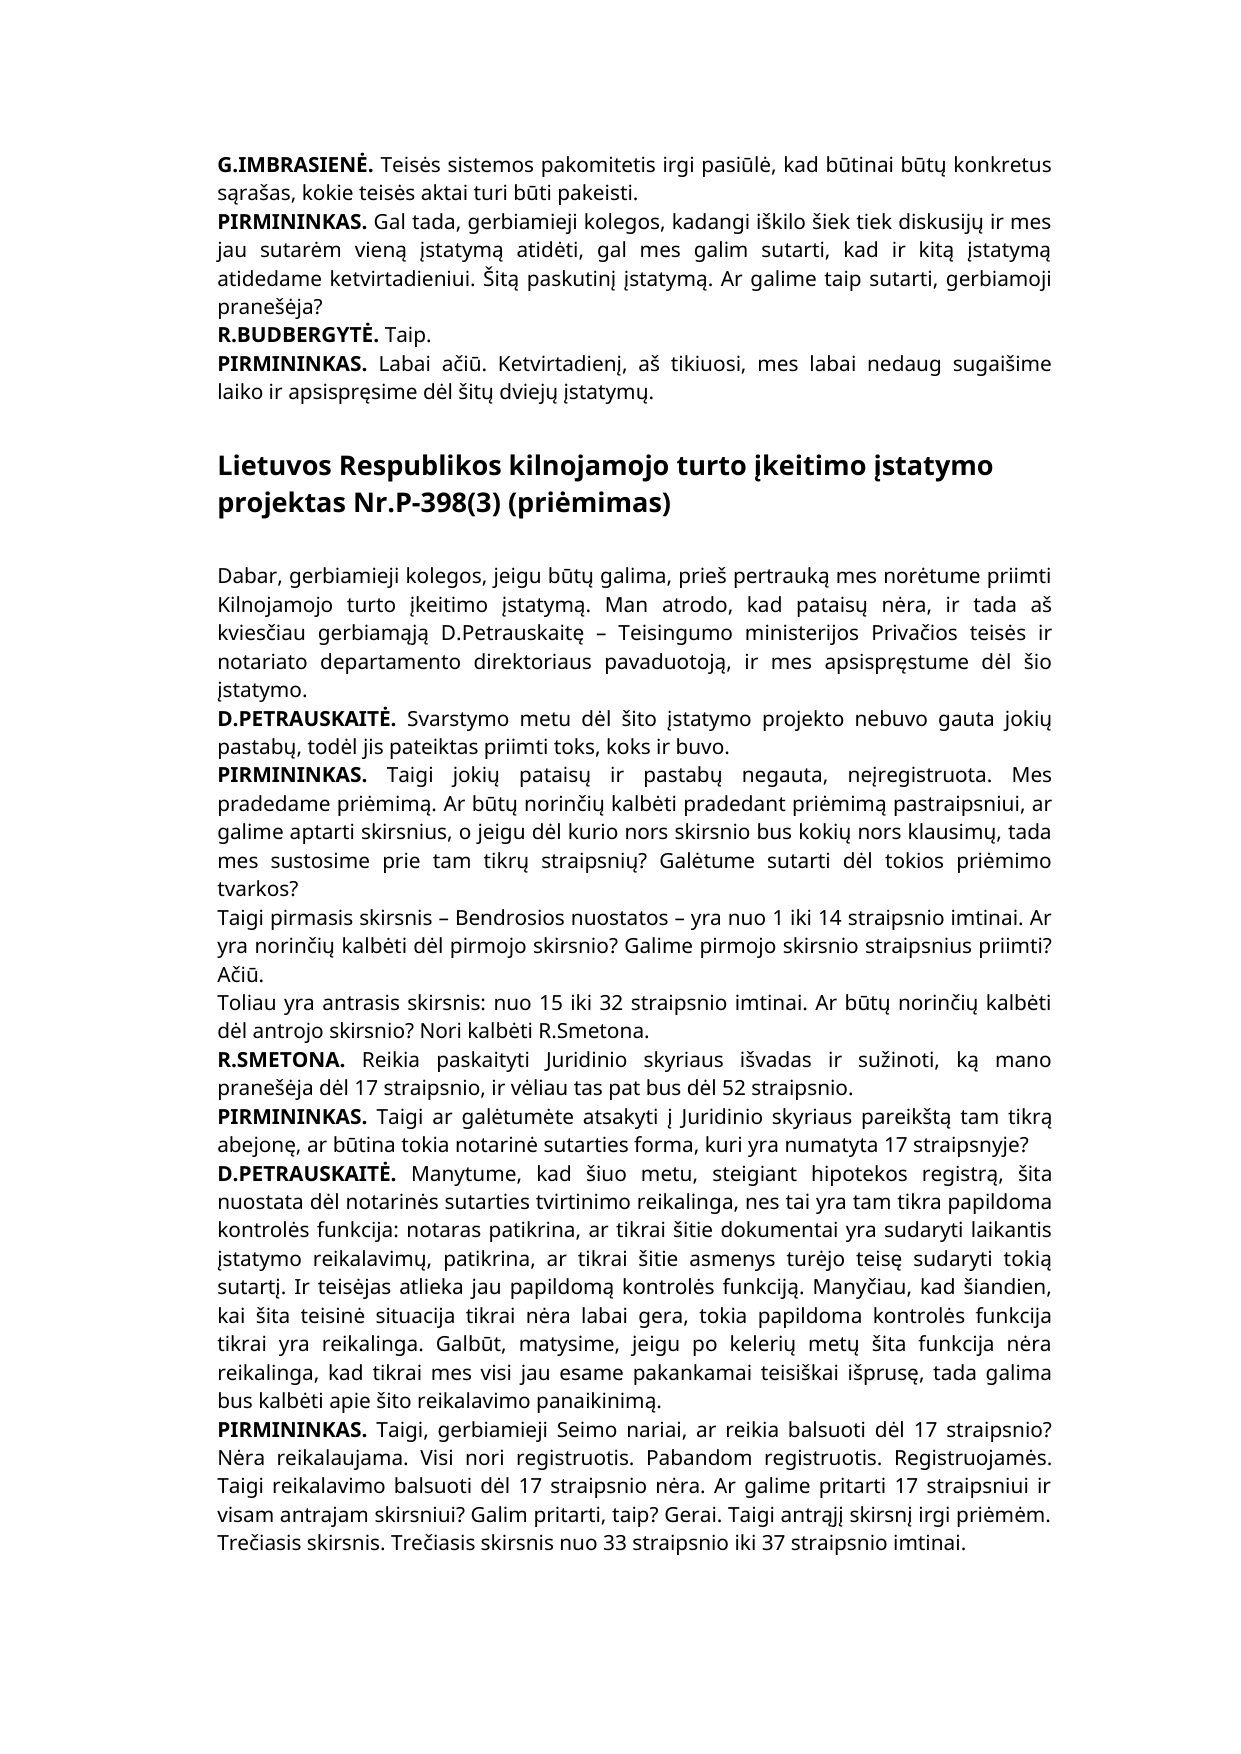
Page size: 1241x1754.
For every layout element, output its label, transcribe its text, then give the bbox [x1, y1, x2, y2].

text Toliau yra antrasis skirsnis: nuo 15 iki 32 straipsnio imtinai. Ar būtų norinčių kalbėti dėl antrojo skirsnio? Nori kalbėti R.Smetona. [217, 988, 1053, 1045]
text R.BUDBERGYTĖ. Taip. [217, 321, 1053, 349]
text PIRMININKAS. Gal tada, gerbiamieji kolegos, kadangi iškilo šiek tiek diskusijų ir mes jau sutarėm vieną įstatymą atidėti, gal mes galim sutarti, kad ir kitą įstatymą atidedame ketvirtadieniui. Šitą paskutinį įstatymą. Ar galime taip sutarti, gerbiamoji pranešėja? [217, 207, 1053, 321]
text G.IMBRASIENĖ. Teisės sistemos pakomitetis irgi pasiūlė, kad būtinai būtų konkretus sąrašas, kokie teisės aktai turi būti pakeisti. [217, 150, 1053, 207]
text Taigi pirmasis skirsnis – Bendrosios nuostatos – yra nuo 1 iki 14 straipsnio imtinai. Ar yra norinčių kalbėti dėl pirmojo skirsnio? Galime pirmojo skirsnio straipsnius priimti? Ačiū. [217, 903, 1053, 988]
text D.PETRAUSKAITĖ. Manytume, kad šiuo metu, steigiant hipotekos registrą, šita nuostata dėl notarinės sutarties tvirtinimo reikalinga, nes tai yra tam tikra papildoma kontrolės funkcija: notaras patikrina, ar tikrai šitie dokumentai yra sudaryti laikantis įstatymo reikalavimų, patikrina, ar tikrai šitie asmenys turėjo teisę sudaryti tokią sutartį. Ir teisėjas atlieka jau papildomą kontrolės funkciją. Manyčiau, kad šiandien, kai šita teisinė situacija tikrai nėra labai gera, tokia papildoma kontrolės funkcija tikrai yra reikalinga. Galbūt, matysime, jeigu po kelerių metų šita funkcija nėra reikalinga, kad tikrai mes visi jau esame pakankamai teisiškai išprusę, tada galima bus kalbėti apie šito reikalavimo panaikinimą. [217, 1159, 1053, 1415]
text PIRMININKAS. Taigi ar galėtumėte atsakyti į Juridinio skyriaus pareikštą tam tikrą abejonę, ar būtina tokia notarinė sutarties forma, kuri yra numatyta 17 straipsnyje? [217, 1102, 1053, 1159]
text PIRMININKAS. Labai ačiū. Ketvirtadienį, aš tikiuosi, mes labai nedaug sugaišime laiko ir apsispręsime dėl šitų dviejų įstatymų. [217, 349, 1053, 406]
text Dabar, gerbiamieji kolegos, jeigu būtų galima, prieš pertrauką mes norėtume priimti Kilnojamojo turto įkeitimo įstatymą. Man atrodo, kad pataisų nėra, ir tada aš kviesčiau gerbiamąją D.Petrauskaitę – Teisingumo ministerijos Privačios teisės ir notariato departamento direktoriaus pavaduotoją, ir mes apsispręstume dėl šio įstatymo. [217, 562, 1053, 704]
text R.SMETONA. Reikia paskaityti Juridinio skyriaus išvadas ir sužinoti, ką mano pranešėja dėl 17 straipsnio, ir vėliau tas pat bus dėl 52 straipsnio. [217, 1045, 1053, 1102]
text PIRMININKAS. Taigi, gerbiamieji Seimo nariai, ar reikia balsuoti dėl 17 straipsnio? Nėra reikalaujama. Visi nori registruotis. Pabandom registruotis. Registruojamės. Taigi reikalavimo balsuoti dėl 17 straipsnio nėra. Ar galime pritarti 17 straipsniui ir visam antrajam skirsniui? Galim pritarti, taip? Gerai. Taigi antrąjį skirsnį irgi priėmėm. Trečiasis skirsnis. Trečiasis skirsnis nuo 33 straipsnio iki 37 straipsnio imtinai. [217, 1415, 1053, 1557]
text Lietuvos Respublikos kilnojamojo turto įkeitimo įstatymo projektas Nr.P-398(3) (priėmimas) [217, 447, 1023, 521]
text PIRMININKAS. Taigi jokių pataisų ir pastabų negauta, neįregistruota. Mes pradedame priėmimą. Ar būtų norinčių kalbėti pradedant priėmimą pastraipsniui, ar galime aptarti skirsnius, o jeigu dėl kurio nors skirsnio bus kokių nors klausimų, tada mes sustosime prie tam tikrų straipsnių? Galėtume sutarti dėl tokios priėmimo tvarkos? [217, 761, 1053, 903]
text D.PETRAUSKAITĖ. Svarstymo metu dėl šito įstatymo projekto nebuvo gauta jokių pastabų, todėl jis pateiktas priimti toks, koks ir buvo. [217, 704, 1053, 761]
